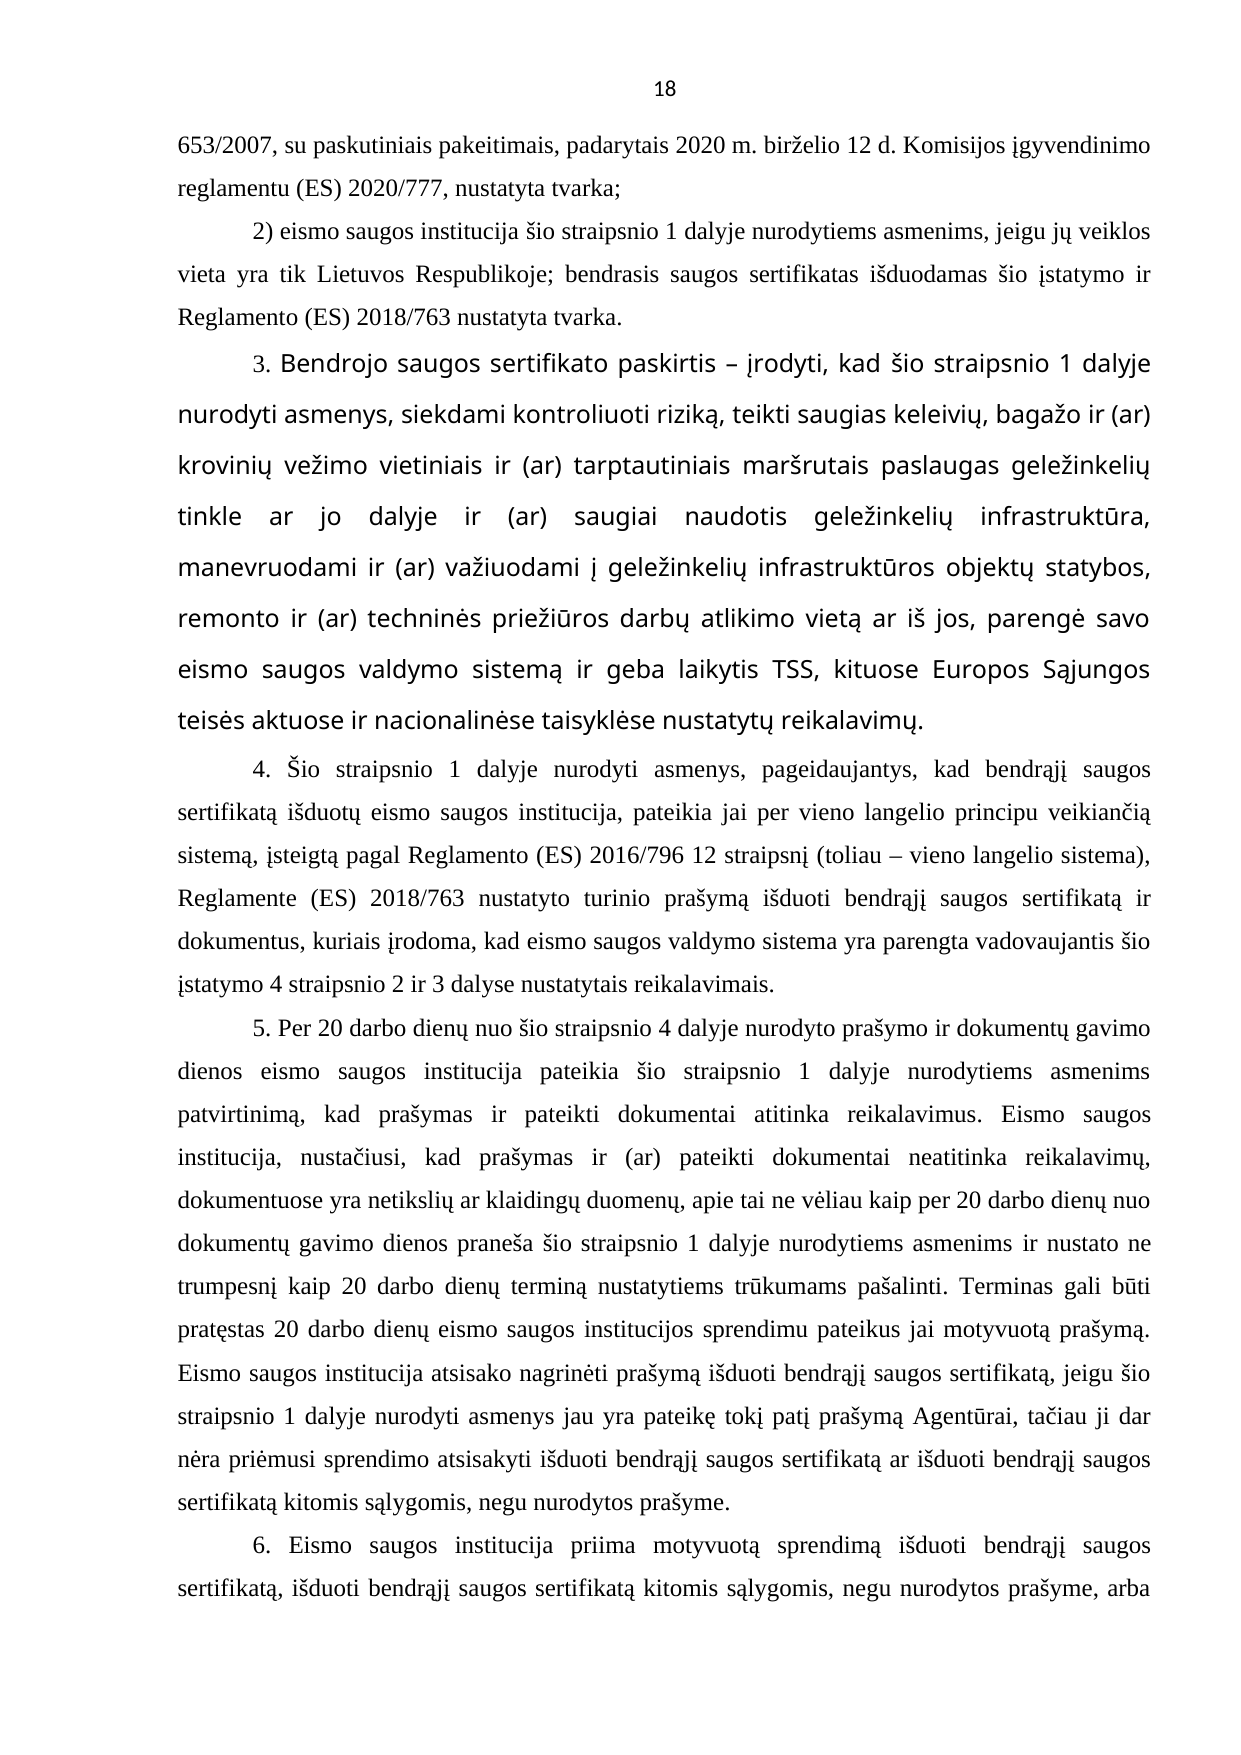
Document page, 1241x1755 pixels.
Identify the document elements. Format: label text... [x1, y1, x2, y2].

text 5. Per 20 darbo dienų nuo šio straipsnio 4 dalyje nurodyto prašymo ir dokumentų gavimo dienos eismo saugos institucija pateikia šio straipsnio 1 dalyje nurodytiems asmenims patvirtinimą, kad prašymas ir pateikti dokumentai atitinka reikalavimus. Eismo saugos institucija, nustačiusi, kad prašymas ir (ar) pateikti dokumentai neatitinka reikalavimų, dokumentuose yra netikslių ar klaidingų duomenų, apie tai ne vėliau kaip per 20 darbo dienų nuo dokumentų gavimo dienos praneša šio straipsnio 1 dalyje nurodytiems asmenims ir nustato ne trumpesnį kaip 20 darbo dienų terminą nustatytiems trūkumams pašalinti. Terminas gali būti pratęstas 20 darbo dienų eismo saugos institucijos sprendimu pateikus jai motyvuotą prašymą. Eismo saugos institucija atsisako nagrinėti prašymą išduoti bendrąjį saugos sertifikatą, jeigu šio straipsnio 1 dalyje nurodyti asmenys jau yra pateikę tokį patį prašymą Agentūrai, tačiau ji dar nėra priėmusi sprendimo atsisakyti išduoti bendrąjį saugos sertifikatą ar išduoti bendrąjį saugos sertifikatą kitomis sąlygomis, negu nurodytos prašyme. [177, 1013, 1152, 1516]
text 653/2007, su paskutiniais pakeitimais, padarytais 2020 m. birželio 12 d. Komisijos įgyvendinimo reglamentu (ES) 2020/777, nustatyta tvarka; [177, 130, 1152, 202]
text 2) eismo saugos institucija šio straipsnio 1 dalyje nurodytiems asmenims, jeigu jų veiklos vieta yra tik Lietuvos Respublikoje; bendrasis saugos sertifikatas išduodamas šio įstatymo ir Reglamento (ES) 2018/763 nustatyta tvarka. [177, 216, 1152, 331]
text 4. Šio straipsnio 1 dalyje nurodyti asmenys, pageidaujantys, kad bendrąjį saugos sertifikatą išduotų eismo saugos institucija, pateikia jai per vieno langelio principu veikiančią sistemą, įsteigtą pagal Reglamento (ES) 2016/796 12 straipsnį (toliau – vieno langelio sistema), Reglamente (ES) 2018/763 nustatyto turinio prašymą išduoti bendrąjį saugos sertifikatą ir dokumentus, kuriais įrodoma, kad eismo saugos valdymo sistema yra parengta vadovaujantis šio įstatymo 4 straipsnio 2 ir 3 dalyse nustatytais reikalavimais. [177, 754, 1152, 998]
text 3. Bendrojo saugos sertifikato paskirtis – įrodyti, kad šio straipsnio 1 dalyje nurodyti asmenys, siekdami kontroliuoti riziką, teikti saugias keleivių, bagažo ir (ar) krovinių vežimo vietiniais ir (ar) tarptautiniais maršrutais paslaugas geležinkelių tinkle ar jo dalyje ir (ar) saugiai naudotis geležinkelių infrastruktūra, manevruodami ir (ar) važiuodami į geležinkelių infrastruktūros objektų statybos, remonto ir (ar) techninės priežiūros darbų atlikimo vietą ar iš jos, parengė savo eismo saugos valdymo sistemą ir geba laikytis TSS, kituose Europos Sąjungos teisės aktuose ir nacionalinėse taisyklėse nustatytų reikalavimų. [177, 346, 1152, 737]
text 6. Eismo saugos institucija priima motyvuotą sprendimą išduoti bendrąjį saugos sertifikatą, išduoti bendrąjį saugos sertifikatą kitomis sąlygomis, negu nurodytos prašyme, arba [177, 1530, 1152, 1602]
